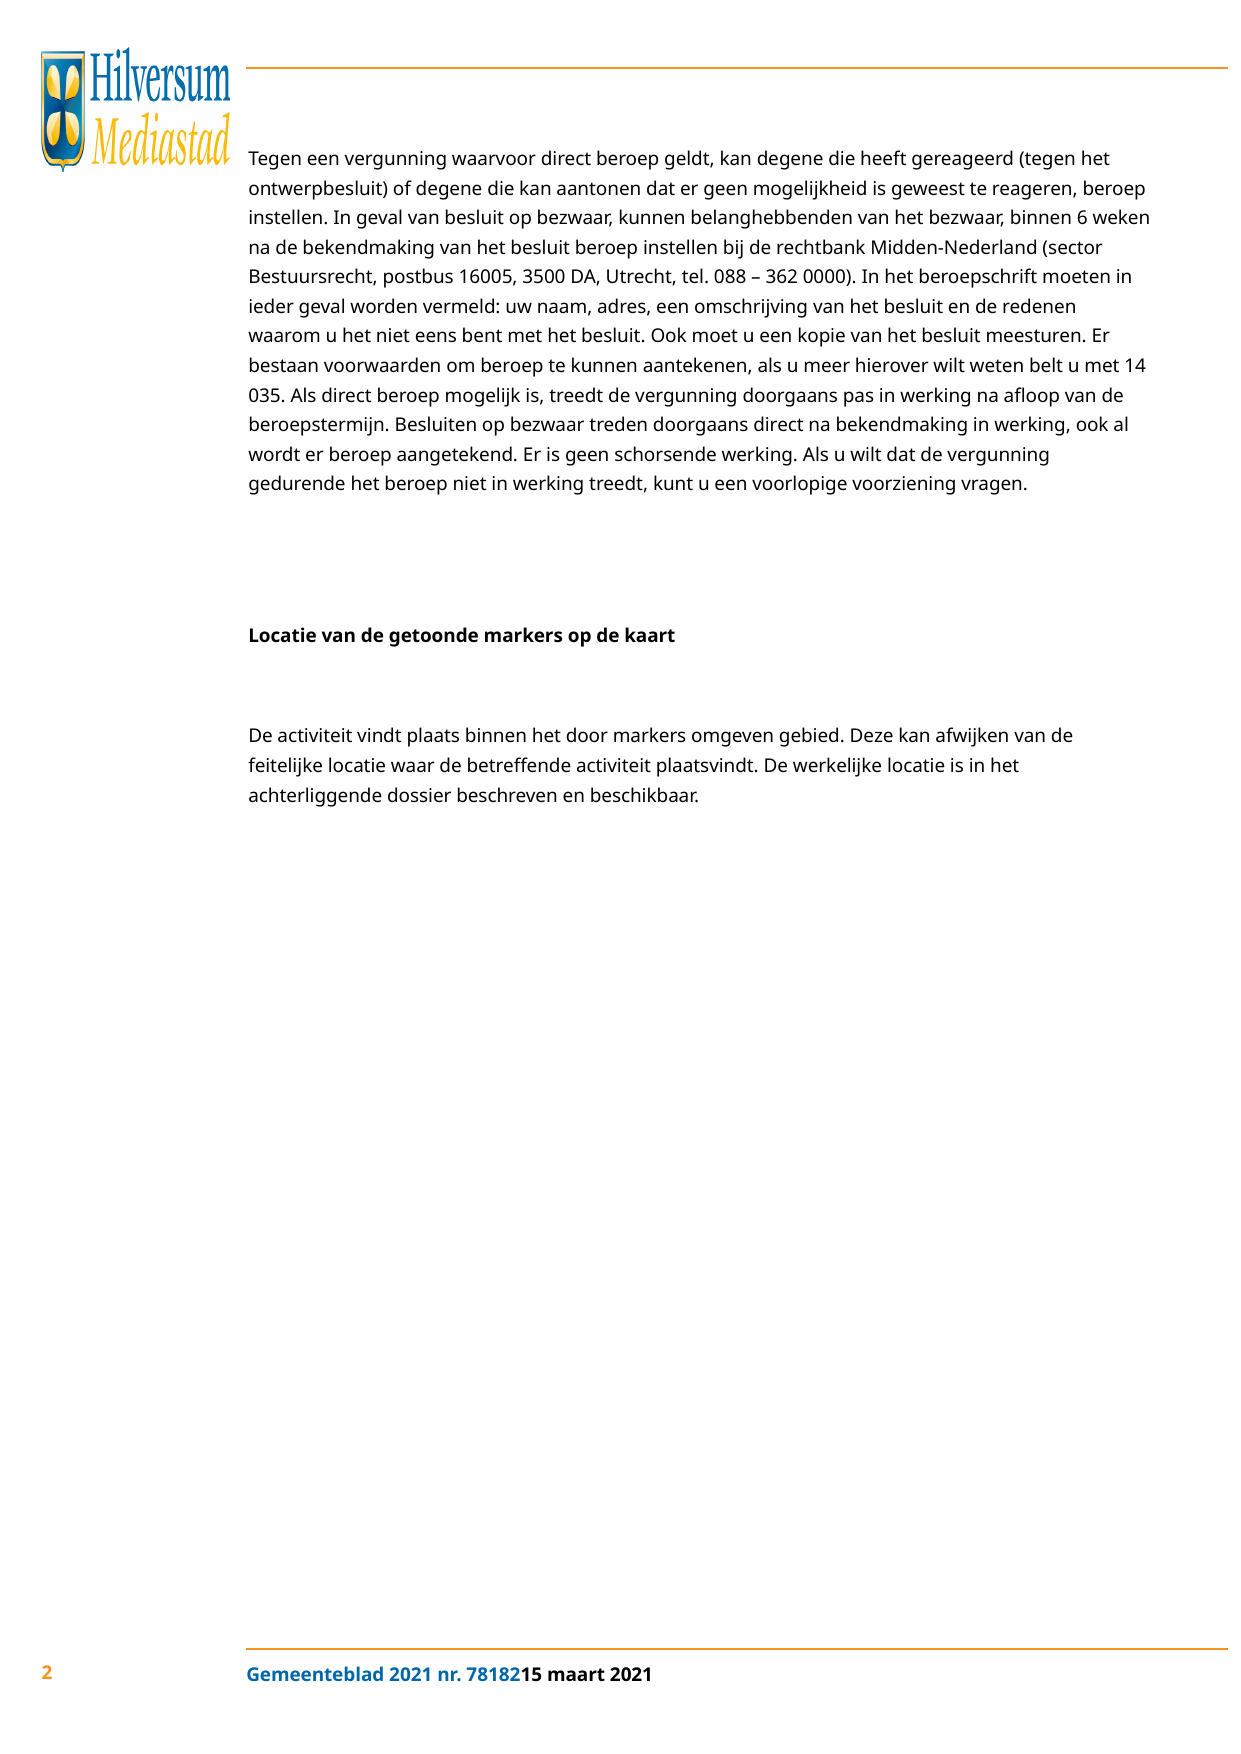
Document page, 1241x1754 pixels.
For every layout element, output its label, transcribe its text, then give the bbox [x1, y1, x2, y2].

text Tegen een vergunning waarvoor direct beroep geldt, kan degene die heeft gereageerd (tegen het ontwerpbesluit) of degene die kan aantonen dat er geen mogelijkheid is geweest te reageren, beroep instellen. In geval van besluit op bezwaar, kunnen belanghebbenden van het bezwaar, binnen 6 weken na de bekendmaking van het besluit beroep instellen bij de rechtbank Midden-Nederland (sector Bestuursrecht, postbus 16005, 3500 DA, Utrecht, tel. 088 – 362 0000). In het beroepschrift moeten in ieder geval worden vermeld: uw naam, adres, een omschrijving van het besluit en de redenen waarom u het niet eens bent met het besluit. Ook moet u een kopie van het besluit meesturen. Er bestaan voorwaarden om beroep te kunnen aantekenen, als u meer hierover wilt weten belt u met 14 035. Als direct beroep mogelijk is, treedt de vergunning doorgaans pas in werking na afloop van de beroepstermijn. Besluiten op bezwaar treden doorgaans direct na bekendmaking in werking, ook al wordt er beroep aangetekend. Er is geen schorsende werking. Als u wilt dat de vergunning gedurende het beroep niet in werking treedt, kunt u een voorlopige voorziening vragen. [248, 145, 1152, 496]
picture [41, 47, 231, 172]
text De activiteit vindt plaats binnen het door markers omgeven gebied. Deze kan afwijken van de feitelijke locatie waar de betreffende activiteit plaatsvindt. De werkelijke locatie is in het achterliggende dossier beschreven en beschikbaar. [248, 723, 1152, 808]
text Locatie van de getoonde markers op de kaart [248, 622, 1152, 648]
